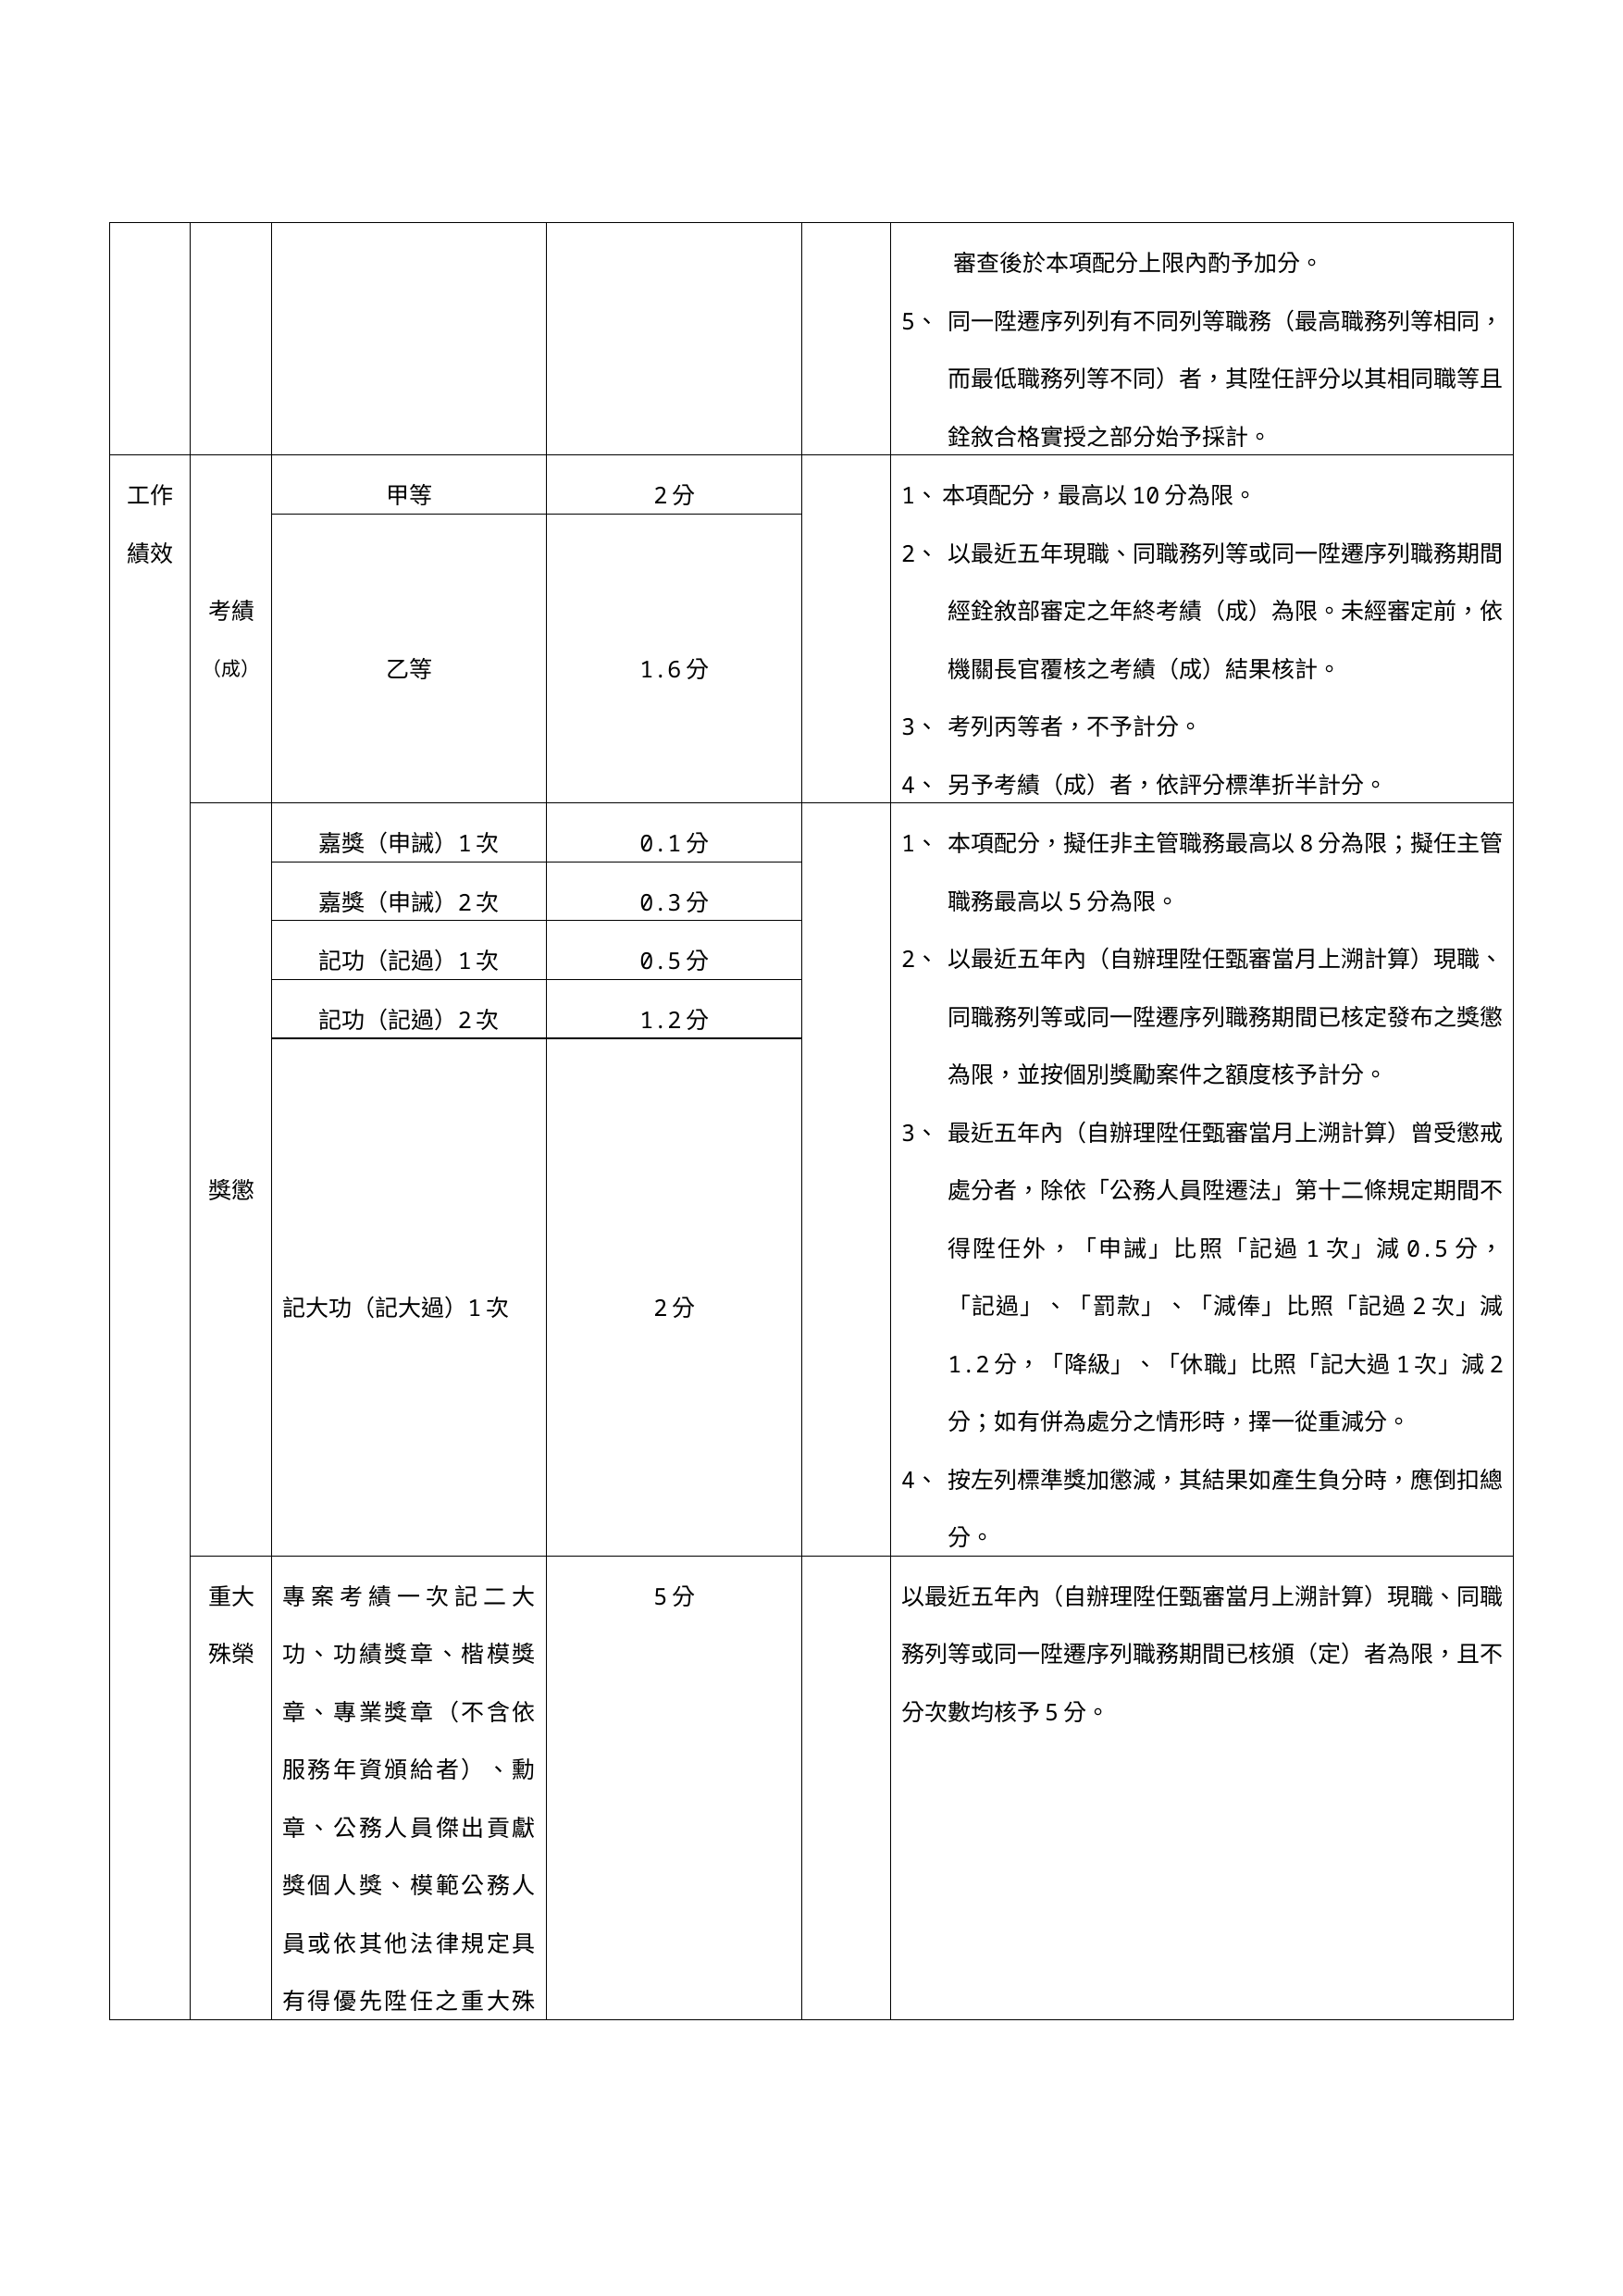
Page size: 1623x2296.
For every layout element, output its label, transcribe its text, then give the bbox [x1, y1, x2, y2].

table_cell 本項配分，擬任非主管職務最高以8分為限；擬任主管職務最高以5分為限。 以最近五年內（自辦理陞任甄審當月上溯計算）現職、同職務列等或同一陞遷序列職務期間已核定發布之獎懲為限，並按個別獎勵案件之額度核予計分。 最近五年內（自辦理陞任甄審當月上溯計算）曾受懲戒處分者，除依「公務人員陞遷法」第十二條規定期間不得陞任外，「申誡」比照「記過1次」減0.5分，「記過」、「罰款」、「減俸」比照「記過2次」減1.2分，「降級」、「休職」比照「記大過1次」減2分；如有併為處分之情形時，擇一從重減分。 按左列標準獎加懲減，其結果如產生負分時，應倒扣總分。 [891, 803, 1513, 1556]
table_cell 嘉獎（申誡）2次 [272, 863, 546, 920]
table_cell 本項配分，最高以10分為限。 以最近五年現職、同職務列等或同一陞遷序列職務期間經銓敘部審定之年終考績（成）為限。未經審定前，依機關長官覆核之考績（成）結果核計。 考列丙等者，不予計分。 另予考績（成）者，依評分標準折半計分。 [891, 455, 1513, 802]
table_cell 1.2分 [547, 980, 801, 1037]
table_cell 專案考績一次記二大功、功績獎章、楷模獎章、專業獎章（不含依服務年資頒給者）、勳章、公務人員傑出貢獻獎個人獎、模範公務人員或依其他法律規定具有得優先陞任之重大殊 [272, 1557, 546, 2019]
table_cell 2分 [547, 1039, 801, 1556]
table_cell 1.6分 [547, 515, 801, 802]
table_cell [802, 223, 890, 454]
table_cell 以最近五年內（自辦理陞任甄審當月上溯計算）現職、同職務列等或同一陞遷序列職務期間已核頒（定）者為限，且不分次數均核予5分。 [891, 1557, 1513, 2019]
table_cell [802, 1557, 890, 2019]
table_cell 考績（成） [191, 455, 271, 802]
table_cell [802, 803, 890, 1556]
table_cell 0.3分 [547, 863, 801, 920]
table_cell [272, 223, 546, 454]
table_cell 記功（記過）2次 [272, 980, 546, 1037]
table_cell 嘉獎（申誡）1次 [272, 803, 546, 862]
table_cell 0.5分 [547, 921, 801, 979]
table_cell [547, 223, 801, 454]
table_cell [802, 455, 890, 802]
table_cell 重大殊榮 [191, 1557, 271, 2019]
table_cell 2分 [547, 455, 801, 514]
table_cell 審查後於本項配分上限內酌予加分。 同一陞遷序列列有不同列等職務（最高職務列等相同，而最低職務列等不同）者，其陞任評分以其相同職等且銓敘合格實授之部分始予採計。 [891, 223, 1513, 454]
table_cell 獎懲 [191, 803, 271, 1556]
table_cell [110, 223, 190, 454]
table_cell 乙等 [272, 515, 546, 802]
table_cell 甲等 [272, 455, 546, 514]
table_cell 5分 [547, 1557, 801, 2019]
table_cell [191, 223, 271, 454]
table_cell 0.1分 [547, 803, 801, 862]
table_cell 工作績效 [110, 455, 190, 2019]
table_cell 記大功（記大過）1次 [272, 1039, 546, 1556]
table_cell 記功（記過）1次 [272, 921, 546, 979]
